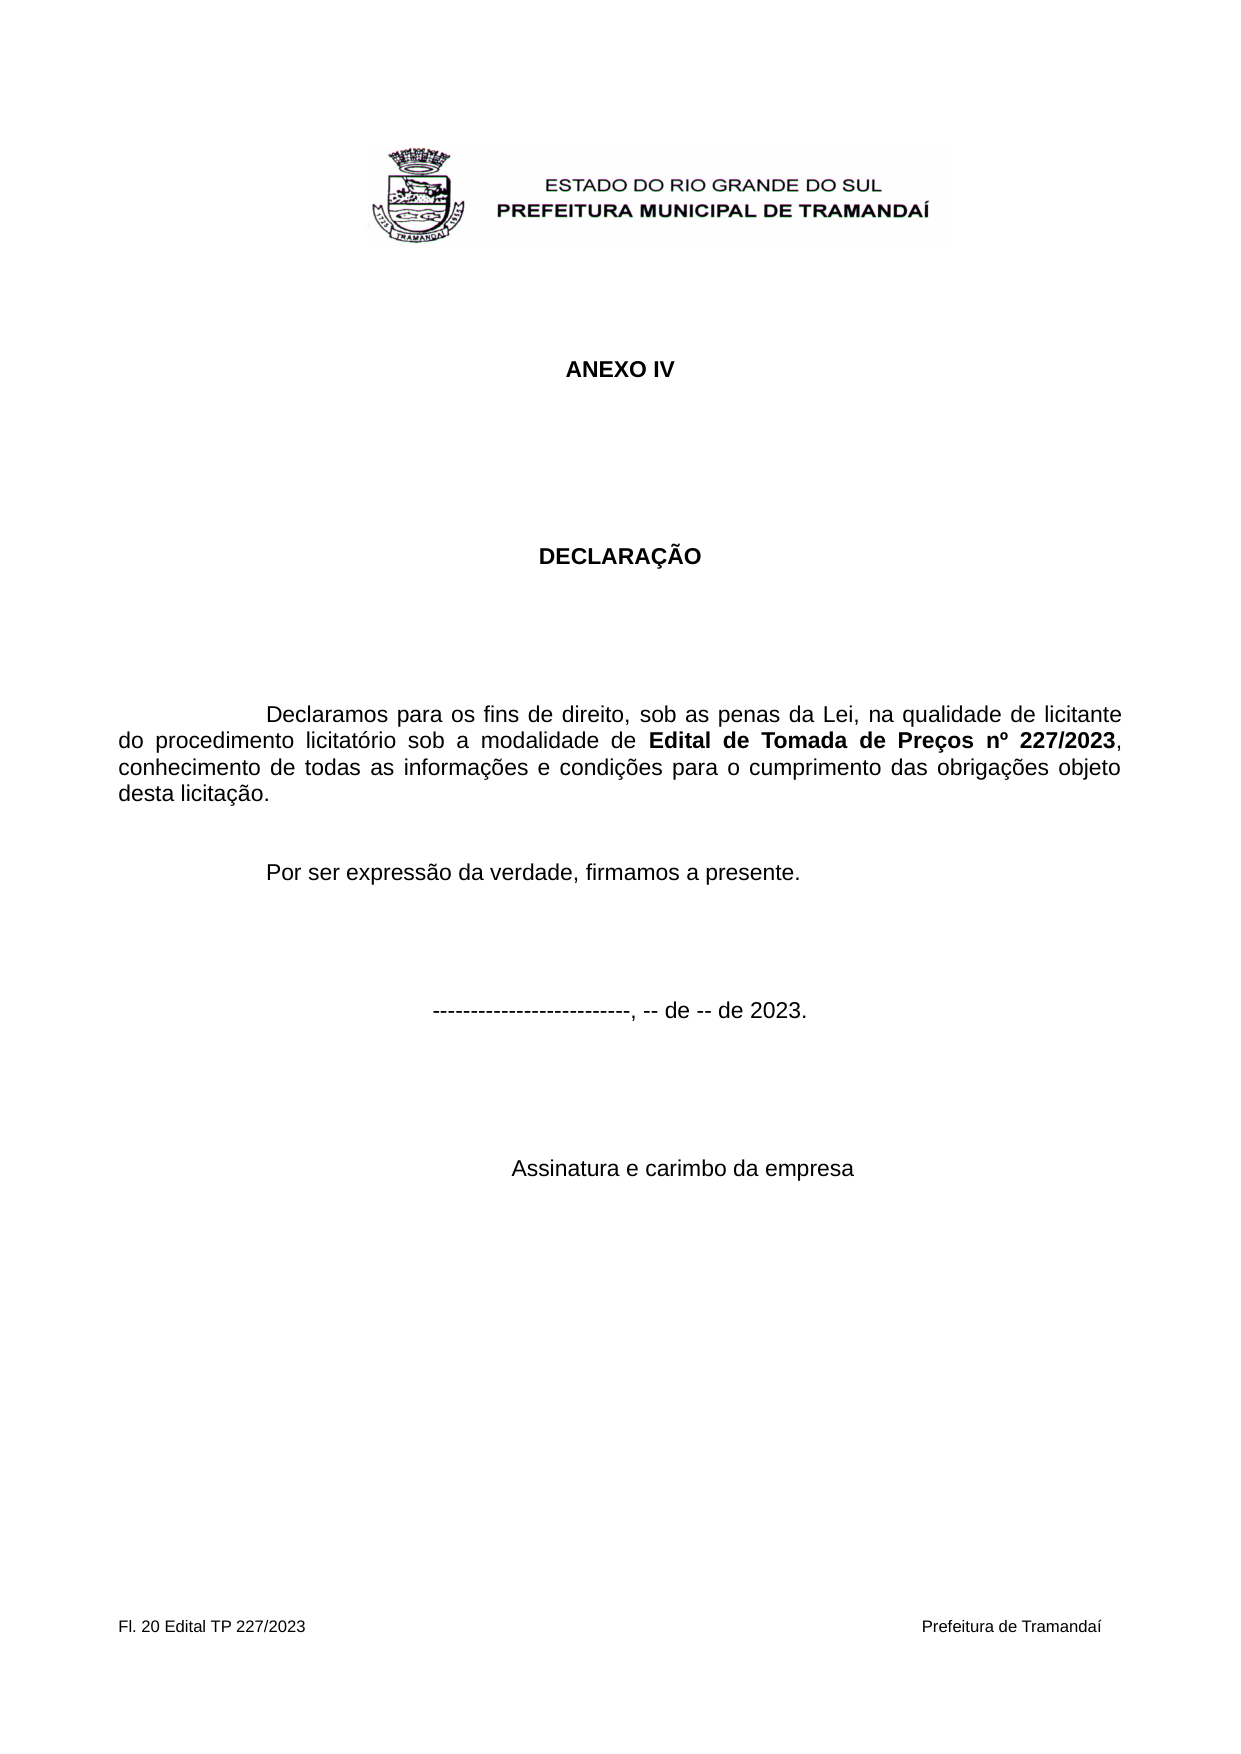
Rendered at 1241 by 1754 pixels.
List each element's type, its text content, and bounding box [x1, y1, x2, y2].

text Por ser expressão da verdade, firmamos a presente. [118, 859, 1122, 886]
text Assinatura e carimbo da empresa [118, 1155, 1122, 1181]
picture [367, 146, 947, 249]
text --------------------------, -- de -- de 2023. [118, 997, 1122, 1023]
text ANEXO IV [118, 356, 1122, 382]
text Declaramos para os fins de direito, sob as penas da Lei, na qualidade de licitante do procedimento licitatório sob a modalidade de Edital de Tomada de Preços nº 227/2023, conhecimento de todas as informações e condições para o cumprimento das obrigações objeto desta licitação. [118, 701, 1122, 807]
text DECLARAÇÃO [118, 543, 1122, 569]
